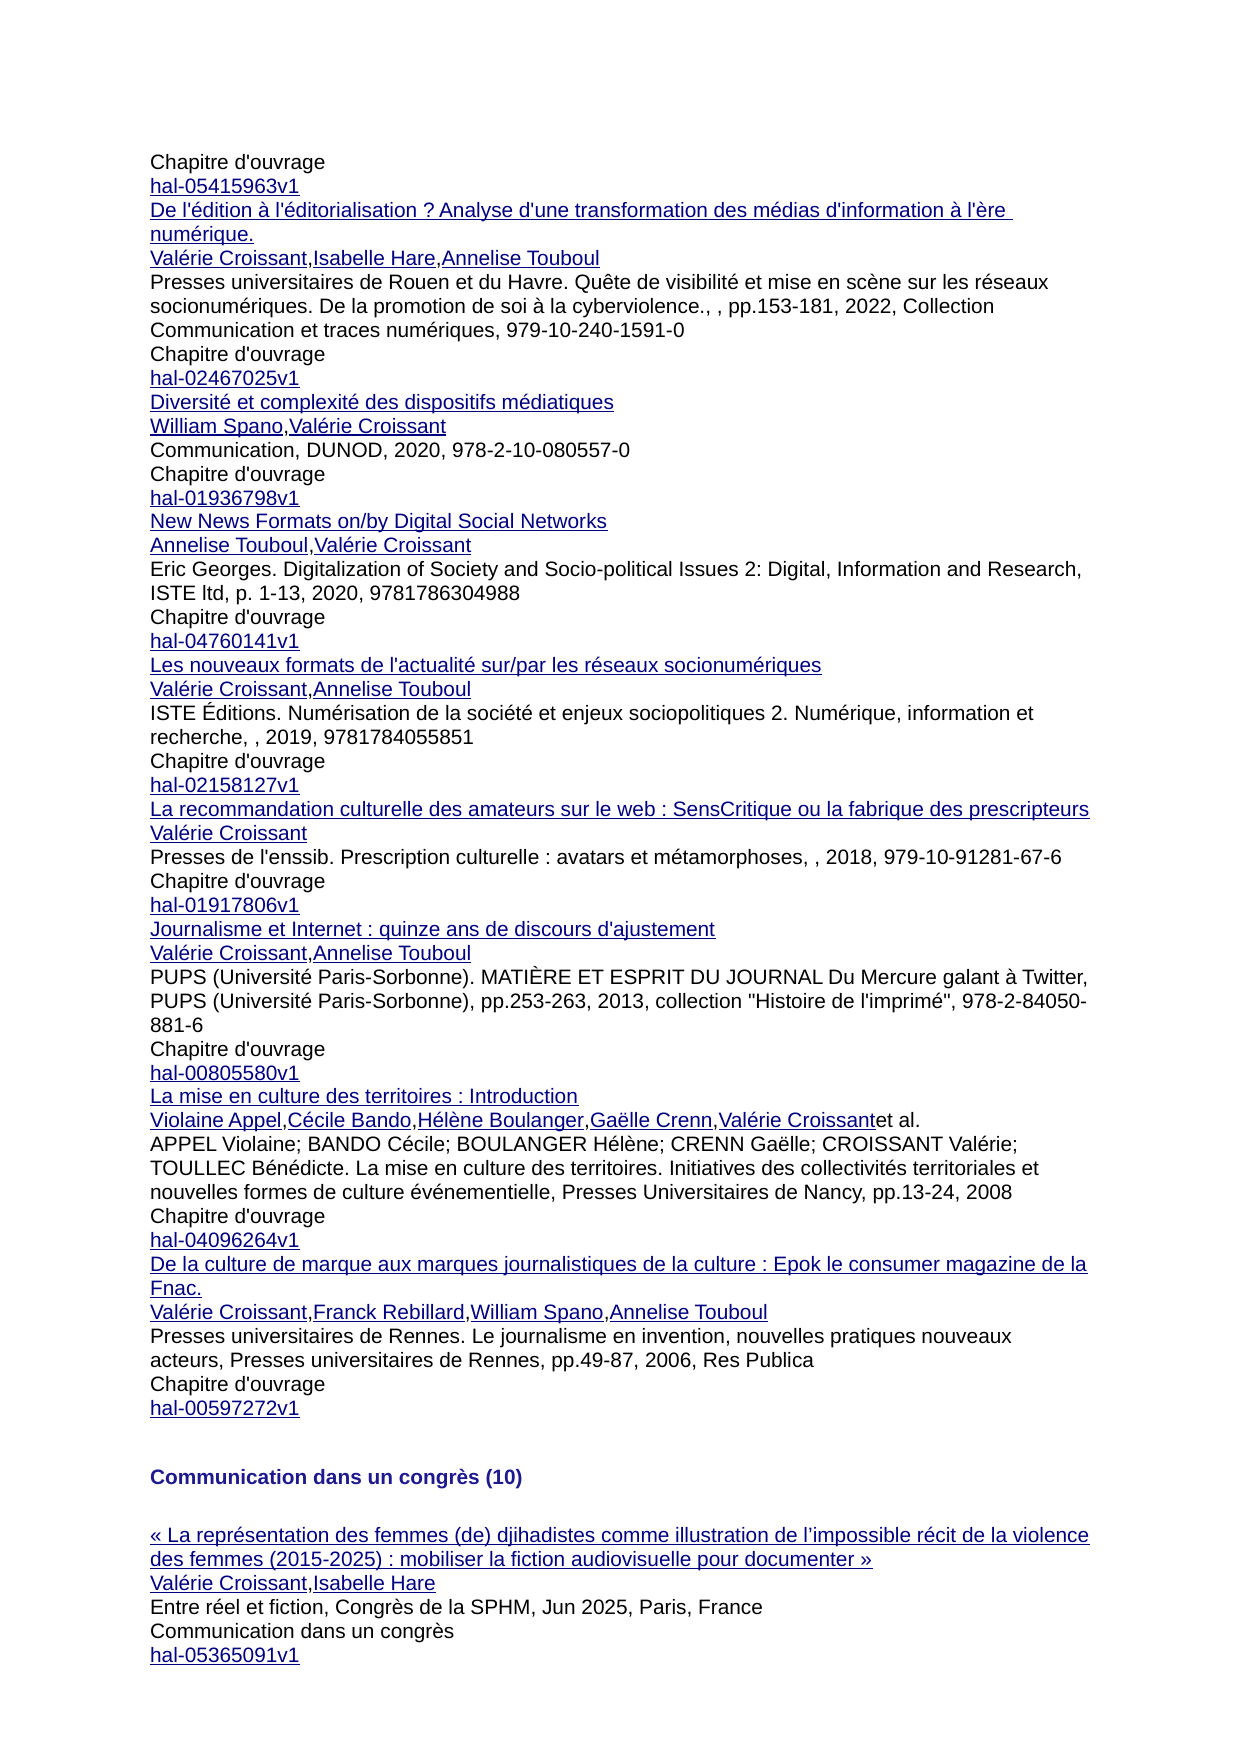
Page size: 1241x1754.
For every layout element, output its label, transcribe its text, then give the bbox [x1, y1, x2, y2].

table_cell New News Formats on/by Digital Social Networks Annelise Touboul,Valérie Croissant Eric Georges. Digitalization of Society and Socio‐political Issues 2: Digital, Information and Research, ISTE ltd, p. 1-13, 2020, 9781786304988 Chapitre d'ouvrage hal-04760141v1 [150, 509, 1090, 653]
table_cell Les nouveaux formats de l'actualité sur/par les réseaux socionumériques Valérie Croissant,Annelise Touboul ISTE Éditions. Numérisation de la société et enjeux sociopolitiques 2. Numérique, information et recherche, , 2019, 9781784055851 Chapitre d'ouvrage hal-02158127v1 [150, 653, 1090, 797]
table_cell Valérie Croissant Presses de l'enssib. Prescription culturelle : avatars et métamorphoses, , 2018, 979-10-91281-67-6 Chapitre d'ouvrage hal-01917806v1 [150, 819, 1090, 917]
table_cell La mise en culture des territoires : Introduction Violaine Appel,Cécile Bando,Hélène Boulanger,Gaëlle Crenn,Valérie Croissantet al. APPEL Violaine; BANDO Cécile; BOULANGER Hélène; CRENN Gaëlle; CROISSANT Valérie; TOULLEC Bénédicte. La mise en culture des territoires. Initiatives des collectivités territoriales et nouvelles formes de culture événementielle, Presses Universitaires de Nancy, pp.13-24, 2008 Chapitre d'ouvrage hal-04096264v1 [150, 1084, 1090, 1252]
table_header Chapitre d'ouvrage hal-05415963v1 [150, 150, 1090, 198]
table_header « La représentation des femmes (de) djihadistes comme illustration de l’impossible récit de la violence [150, 1523, 1090, 1544]
table_cell Diversité et complexité des dispositifs médiatiques William Spano,Valérie Croissant Communication, DUNOD, 2020, 978-2-10-080557-0 Chapitre d'ouvrage hal-01936798v1 [150, 390, 1090, 509]
table_header des femmes (2015-2025) : mobiliser la fiction audiovisuelle pour documenter » Valérie Croissant,Isabelle Hare Entre réel et fiction, Congrès de la SPHM, Jun 2025, Paris, France Communication dans un congrès hal-05365091v1 [150, 1545, 1090, 1667]
subtitle Communication dans un congrès (10) [150, 1464, 1090, 1488]
table_cell Journalisme et Internet : quinze ans de discours d'ajustement Valérie Croissant,Annelise Touboul PUPS (Université Paris-Sorbonne). MATIÈRE ET ESPRIT DU JOURNAL Du Mercure galant à Twitter, PUPS (Université Paris-Sorbonne), pp.253-263, 2013, collection "Histoire de l'imprimé", 978-2-84050-881-6 Chapitre d'ouvrage hal-00805580v1 [150, 917, 1090, 1084]
table_cell De la culture de marque aux marques journalistiques de la culture : Epok le consumer magazine de la Fnac. Valérie Croissant,Franck Rebillard,William Spano,Annelise Touboul Presses universitaires de Rennes. Le journalisme en invention, nouvelles pratiques nouveaux acteurs, Presses universitaires de Rennes, pp.49-87, 2006, Res Publica Chapitre d'ouvrage hal-00597272v1 [150, 1252, 1090, 1420]
table_cell De l'édition à l'éditorialisation ? Analyse d'une transformation des médias d'information à l'ère numérique. Valérie Croissant,Isabelle Hare,Annelise Touboul Presses universitaires de Rouen et du Havre. Quête de visibilité et mise en scène sur les réseaux socionumériques. De la promotion de soi à la cyberviolence., , pp.153-181, 2022, Collection Communication et traces numériques, 979-10-240-1591-0 Chapitre d'ouvrage hal-02467025v1 [150, 198, 1090, 389]
table_cell La recommandation culturelle des amateurs sur le web : SensCritique ou la fabrique des prescripteurs [150, 797, 1090, 818]
